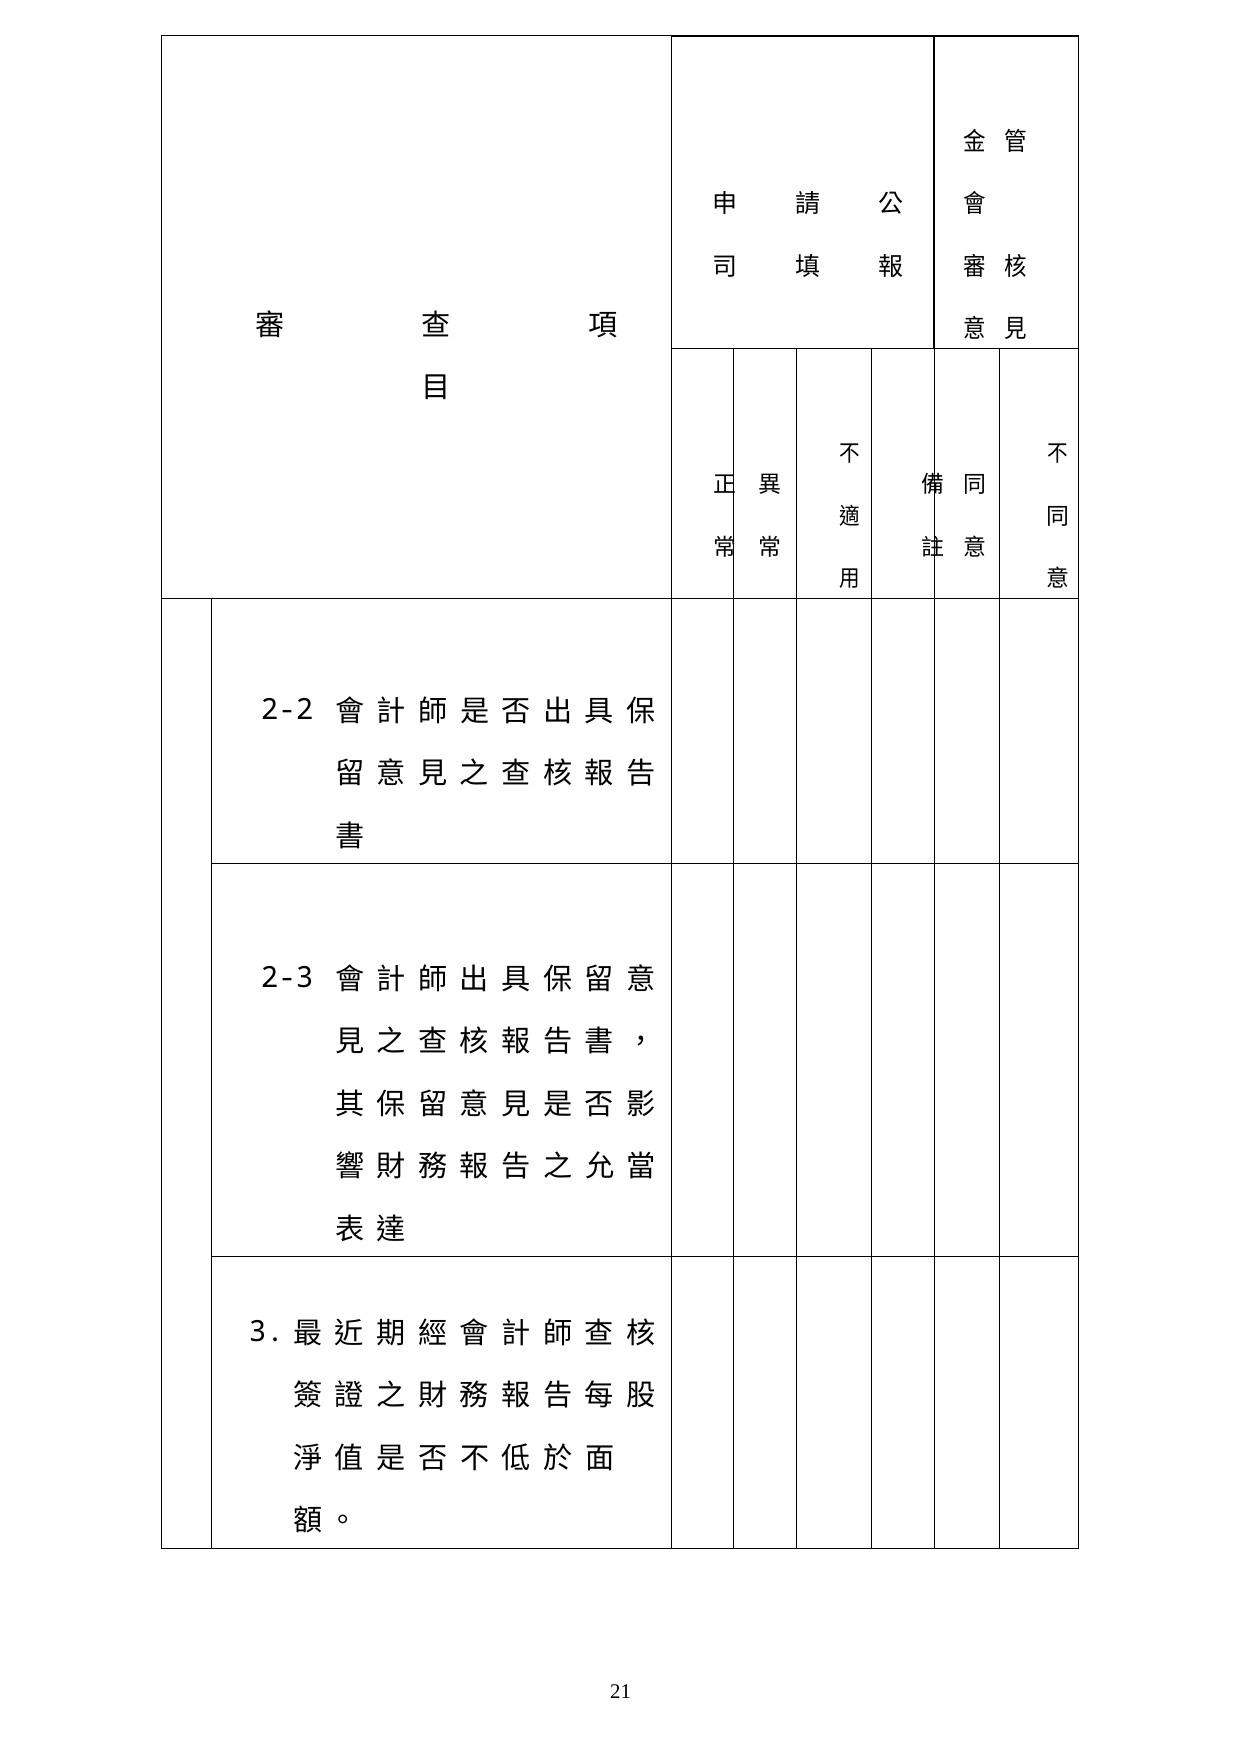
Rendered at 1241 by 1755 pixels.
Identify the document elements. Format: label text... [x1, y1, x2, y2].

table_cell 備註 [872, 349, 934, 597]
table_cell [1000, 1257, 1078, 1548]
table_header 金管會 審核意見 [935, 37, 1078, 347]
table_cell [872, 864, 934, 1256]
table_cell [872, 1257, 934, 1548]
table_header 審 查 項 目 [162, 36, 671, 597]
table_cell 2-2會計師是否出具保留意見之查核報告書 [212, 599, 671, 863]
table_cell 3.最近期經會計師查核簽證之財務報告每股淨值是否不低於面額。 [212, 1257, 671, 1548]
table_cell 同意 [935, 349, 999, 597]
table_cell [935, 1257, 999, 1548]
table_cell 不適用 [797, 349, 871, 597]
table_cell [734, 864, 796, 1256]
table_cell [734, 1257, 796, 1548]
table_cell [872, 599, 934, 863]
table_cell [672, 599, 733, 863]
table_cell [734, 599, 796, 863]
table_cell [672, 1257, 733, 1548]
table_cell [797, 599, 871, 863]
table_cell 正常 [672, 349, 733, 597]
table_cell [935, 599, 999, 863]
table_cell [797, 1257, 871, 1548]
table_cell 異常 [734, 349, 796, 597]
table_cell 財務報告 [162, 599, 211, 1548]
table_cell [672, 864, 733, 1256]
table_cell [935, 864, 999, 1256]
table_cell [1000, 599, 1078, 863]
table_cell 2-3會計師出具保留意見之查核報告書，其保留意見是否影響財務報告之允當表達 [212, 864, 671, 1256]
table_cell 不同意 [1000, 349, 1078, 597]
table_cell [797, 864, 871, 1256]
table_cell [1000, 864, 1078, 1256]
table_header 申 請 公 司 填 報 [672, 37, 933, 347]
